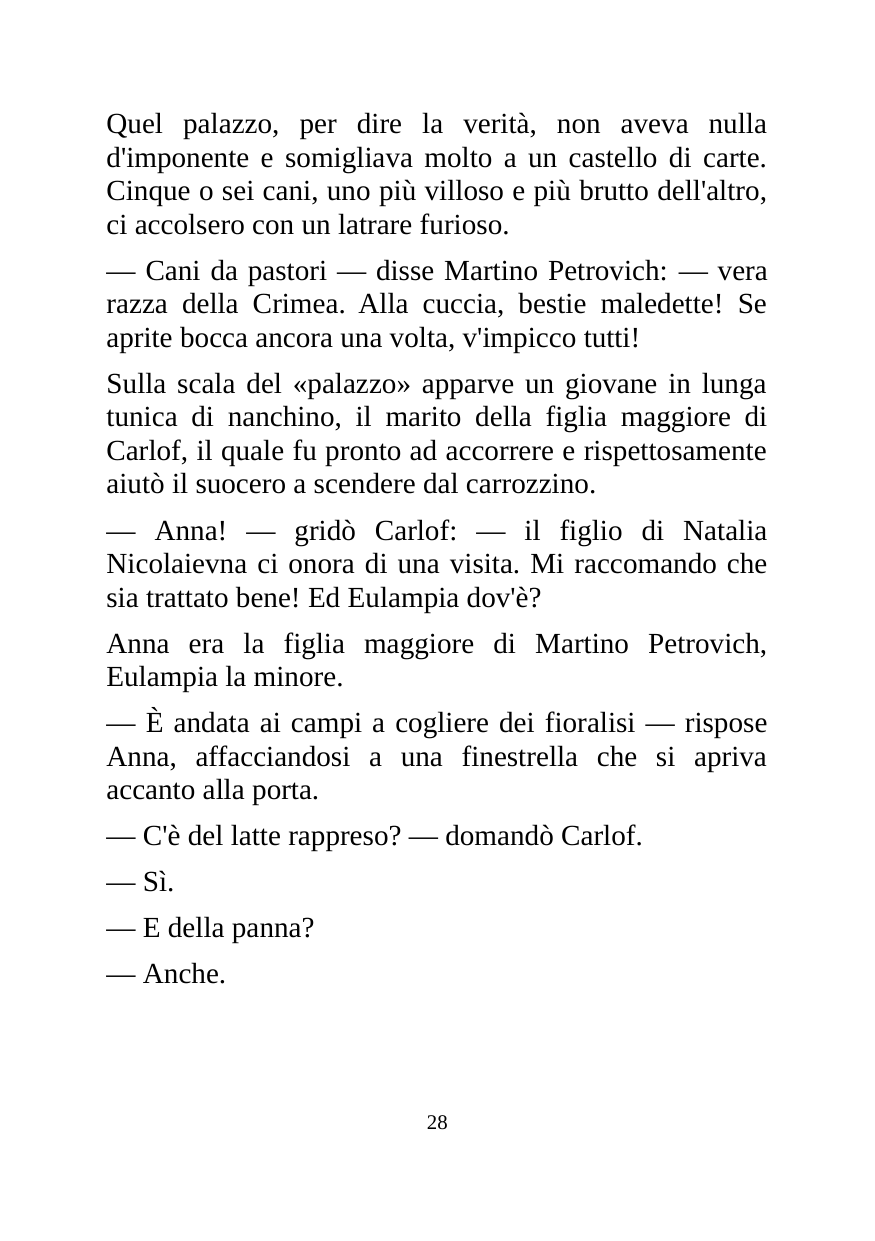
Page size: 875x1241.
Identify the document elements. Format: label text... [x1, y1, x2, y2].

text — Anche. [106, 957, 768, 990]
text — Anna! — gridò Carlof: — il figlio di Natalia Nicolaievna ci onora di una visita. Mi raccomando che sia trattato bene! Ed Eulampia dov'è? [106, 513, 768, 613]
text Anna era la figlia maggiore di Martino Petrovich, Eulampia la minore. [106, 626, 768, 693]
text Sulla scala del «palazzo» apparve un giovane in lunga tunica di nanchino, il marito della figlia maggiore di Carlof, il quale fu pronto ad accorrere e rispettosamente aiutò il suocero a scendere dal carrozzino. [106, 366, 768, 500]
text Quel palazzo, per dire la verità, non aveva nulla d'imponente e somigliava molto a un castello di carte. Cinque o sei cani, uno più villoso e più brutto dell'altro, ci accolsero con un latrare furioso. [106, 106, 768, 240]
text — È andata ai campi a cogliere dei fioralisi — rispose Anna, affacciandosi a una finestrella che si apriva accanto alla porta. [106, 705, 768, 806]
text — E della panna? [106, 911, 768, 944]
text — C'è del latte rappreso? — domandò Carlof. [106, 818, 768, 852]
text — Cani da pastori — disse Martino Petrovich: — vera razza della Crimea. Alla cuccia, bestie maledette! Se aprite bocca ancora una volta, v'impicco tutti! [106, 253, 768, 353]
text — Sì. [106, 864, 768, 898]
